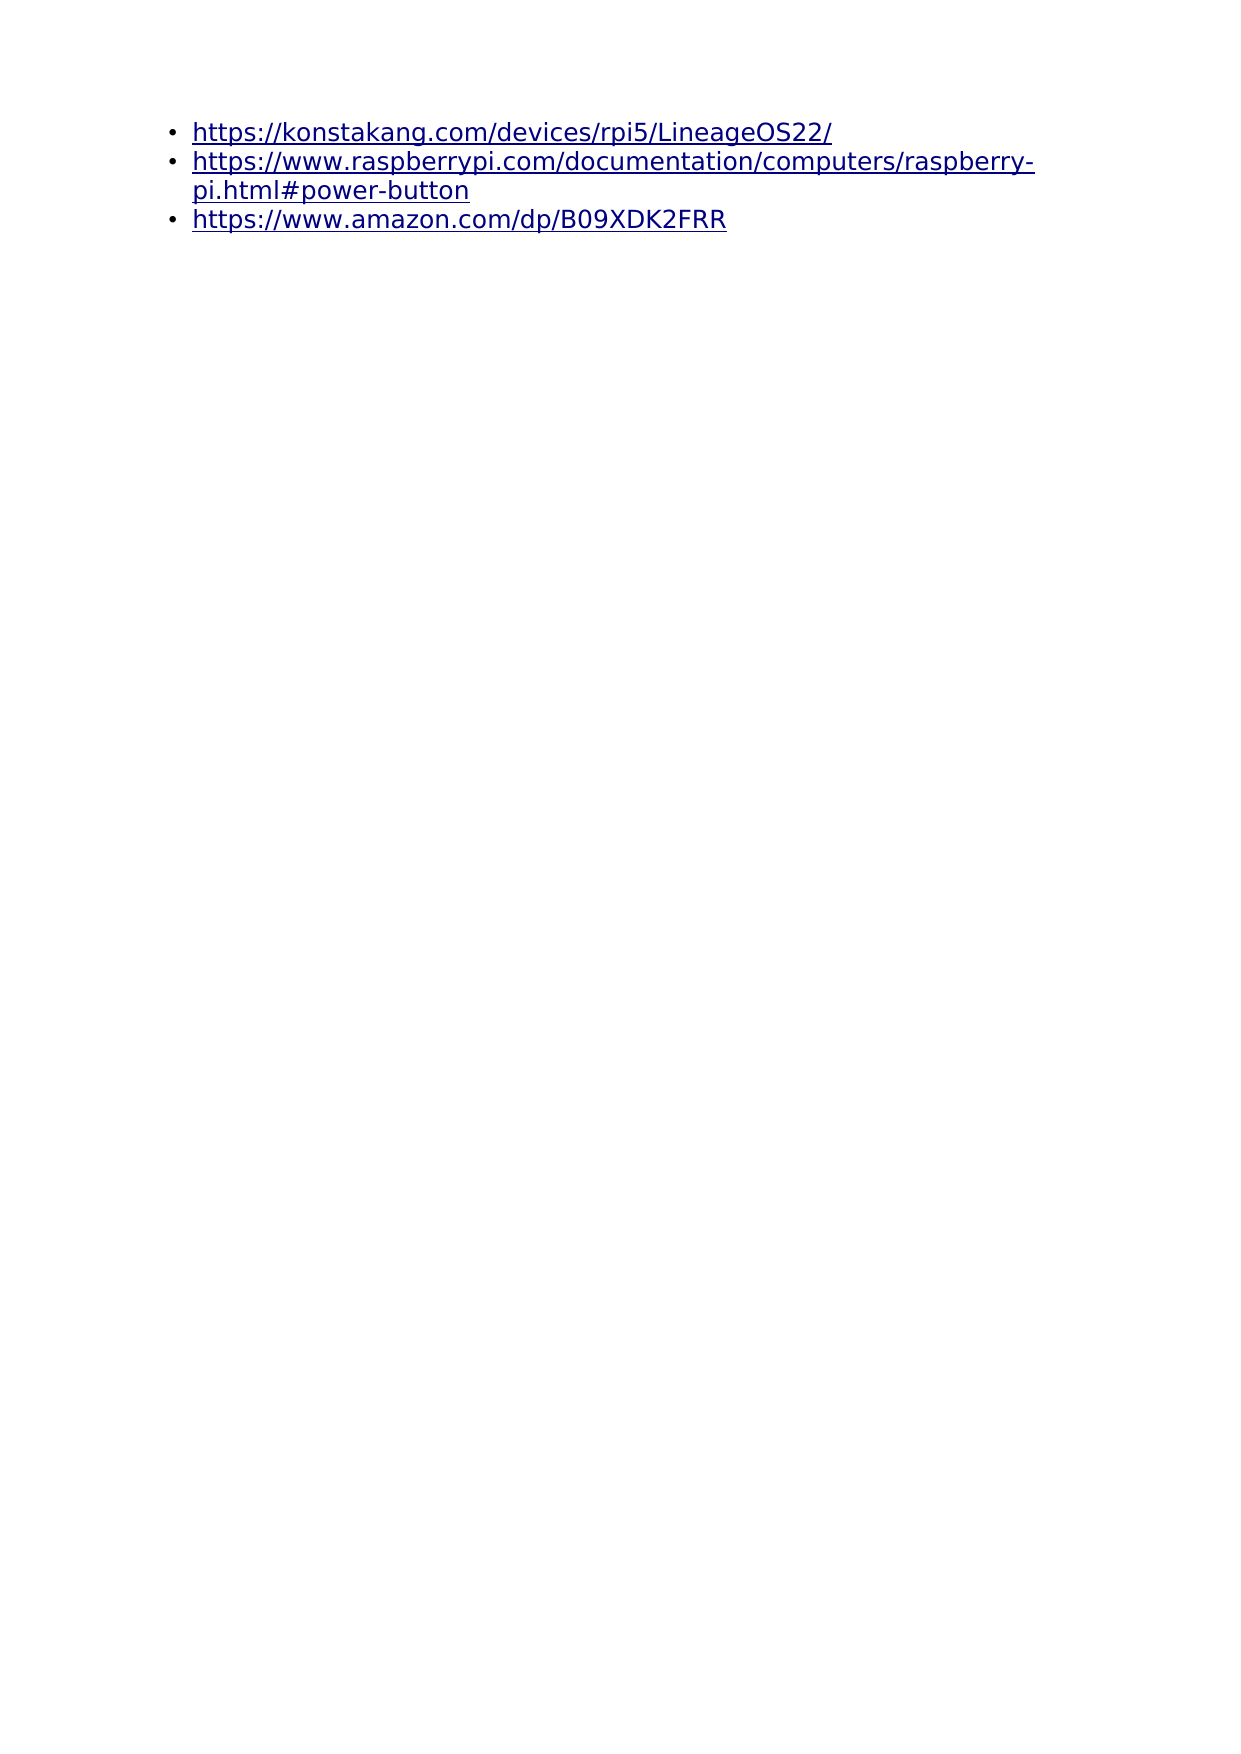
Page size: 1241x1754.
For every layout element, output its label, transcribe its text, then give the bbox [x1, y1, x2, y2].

list https://www.raspberrypi.com/documentation/computers/raspberry-pi.html#power-button [177, 147, 1122, 206]
list https://www.amazon.com/dp/B09XDK2FRR [177, 206, 1122, 235]
list https://konstakang.com/devices/rpi5/LineageOS22/ [177, 118, 1122, 147]
